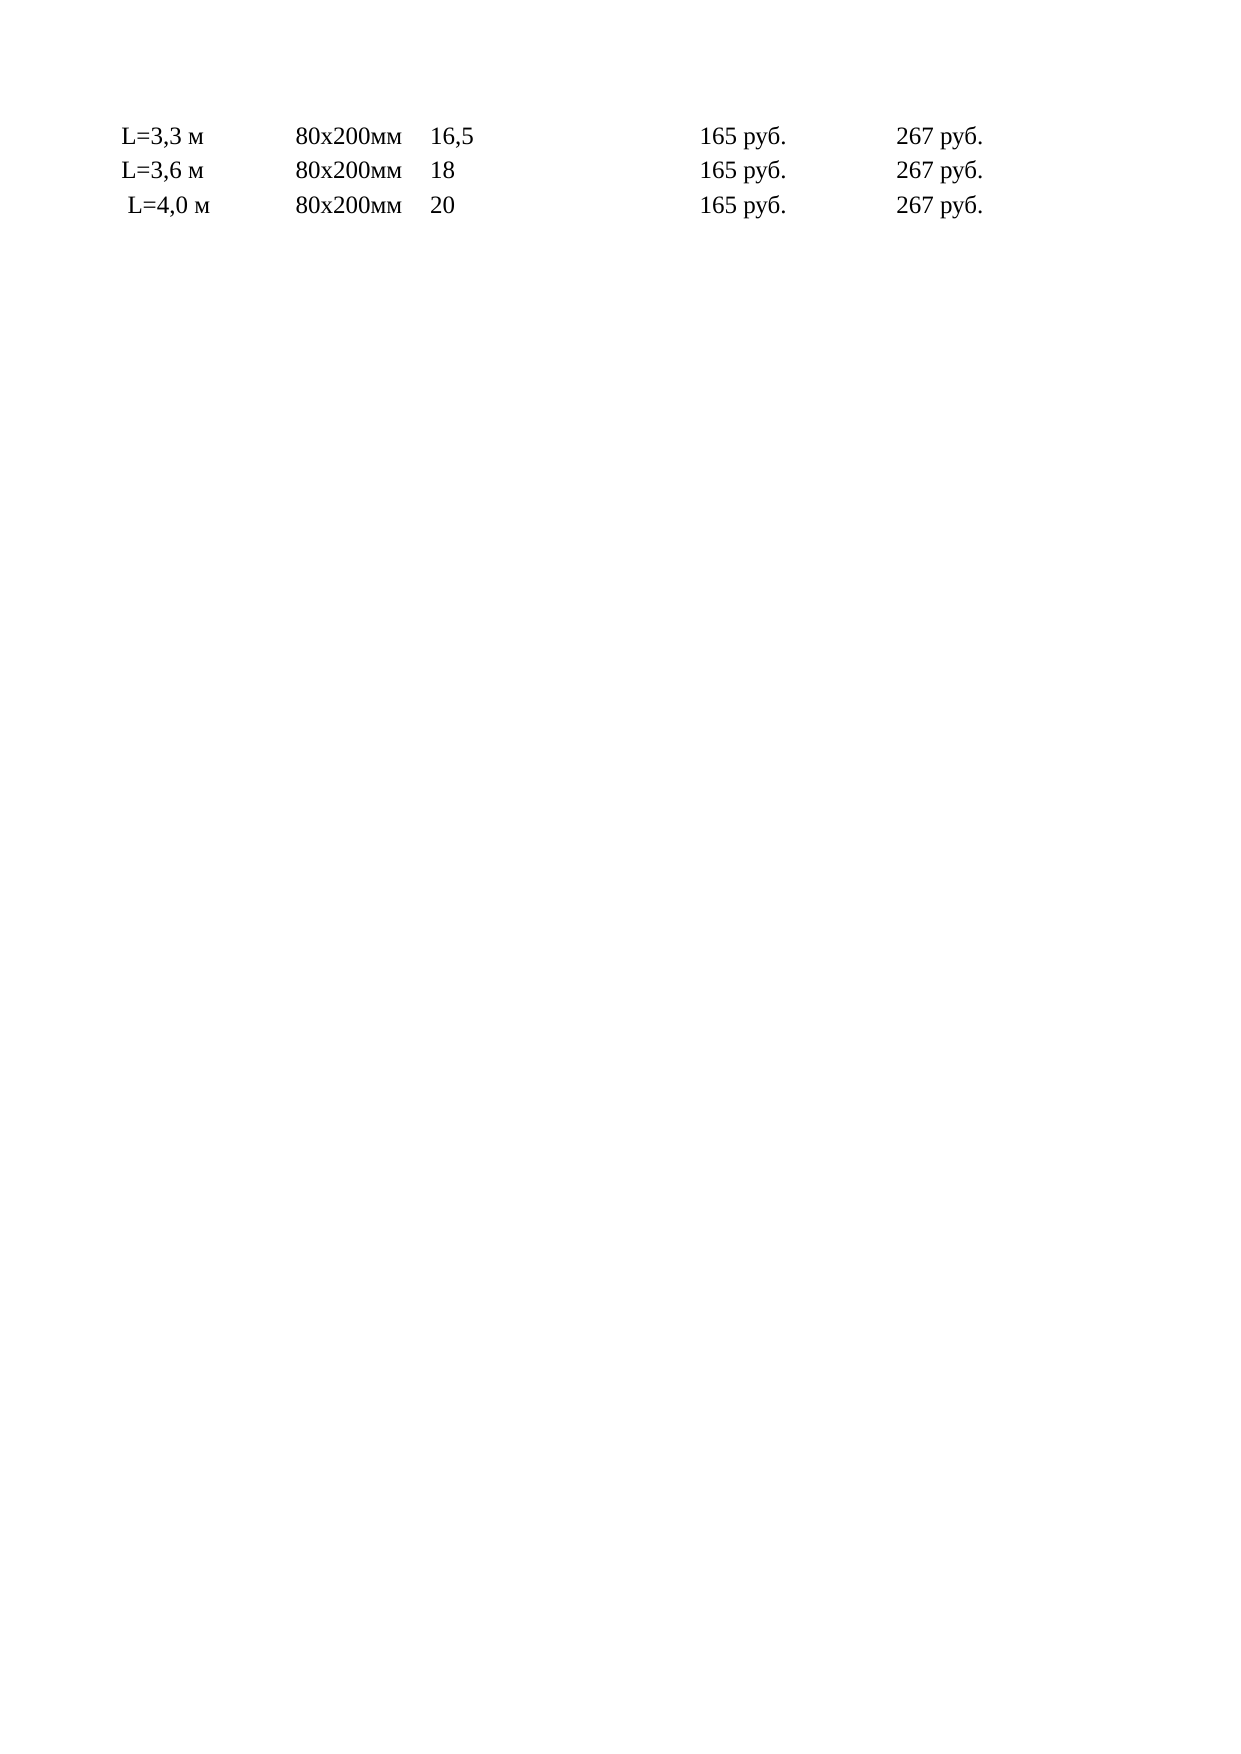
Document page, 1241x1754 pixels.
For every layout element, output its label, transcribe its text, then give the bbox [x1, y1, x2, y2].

table_cell 80х200мм [293, 187, 427, 222]
table_cell 165 руб. [696, 187, 893, 222]
table_cell L=4,0 м [118, 187, 292, 222]
table_cell 165 руб. [696, 118, 893, 153]
table_cell 80х200мм [293, 153, 427, 187]
table_cell L=3,3 м [118, 118, 292, 153]
table_cell 18 [427, 153, 541, 187]
table_cell 267 руб. [893, 153, 1122, 187]
table_cell 80х200мм [293, 118, 427, 153]
table_cell L=3,6 м [118, 153, 292, 187]
table_cell 16,5 [427, 118, 541, 153]
table_cell 267 руб. [893, 187, 1122, 222]
table_cell [541, 118, 696, 153]
table_cell [541, 187, 696, 222]
table_cell 267 руб. [893, 118, 1122, 153]
table_cell 165 руб. [696, 153, 893, 187]
table_cell 20 [427, 187, 541, 222]
table_cell [541, 153, 696, 187]
